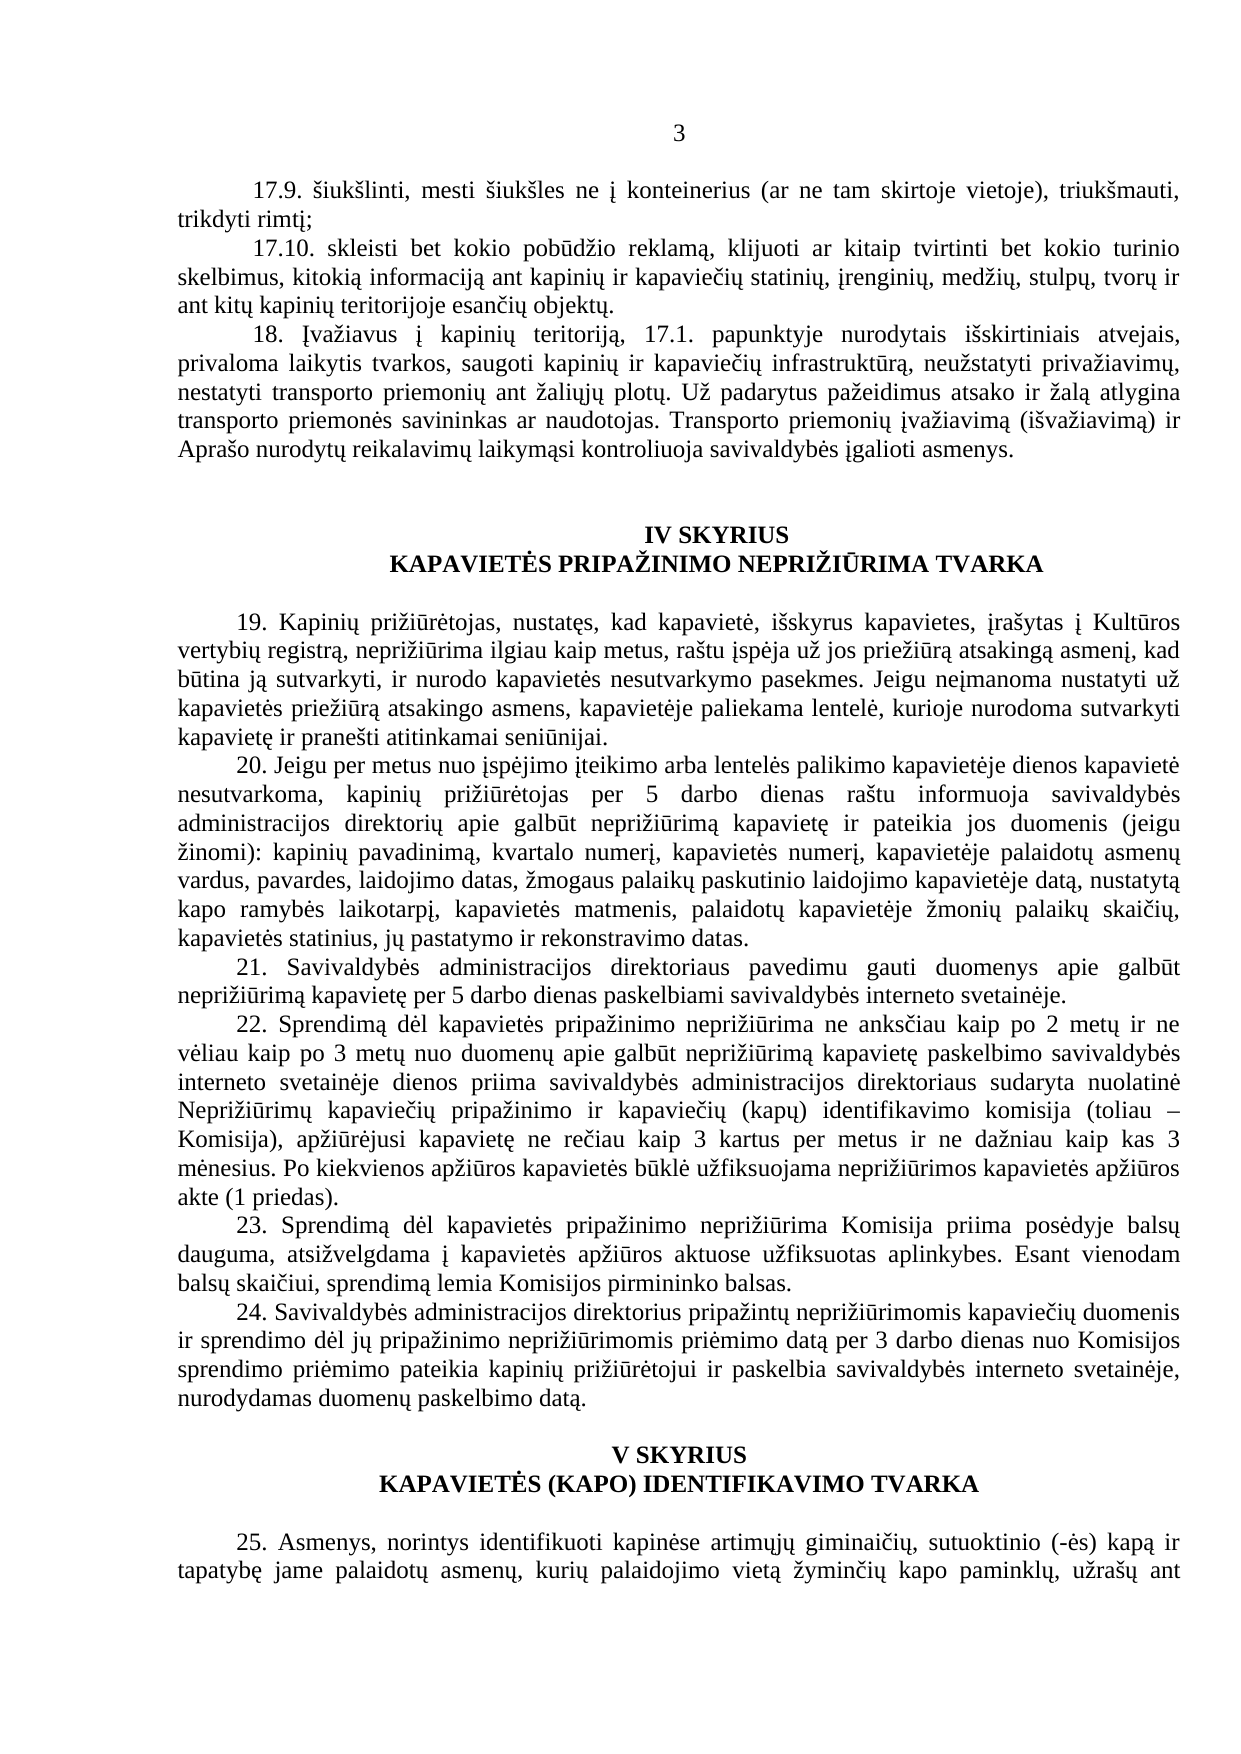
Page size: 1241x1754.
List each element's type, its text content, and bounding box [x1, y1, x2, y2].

text 18. Įvažiavus į kapinių teritoriją, 17.1. papunktyje nurodytais išskirtiniais atvejais, privaloma laikytis tvarkos, saugoti kapinių ir kapaviečių infrastruktūrą, neužstatyti privažiavimų, nestatyti transporto priemonių ant žaliųjų plotų. Už padarytus pažeidimus atsako ir žalą atlygina transporto priemonės savininkas ar naudotojas. Transporto priemonių įvažiavimą (išvažiavimą) ir Aprašo nurodytų reikalavimų laikymąsi kontroliuoja savivaldybės įgalioti asmenys. [177, 319, 1181, 463]
text V SKYRIUS [177, 1441, 1181, 1469]
text 20. Jeigu per metus nuo įspėjimo įteikimo arba lentelės palikimo kapavietėje dienos kapavietė nesutvarkoma, kapinių prižiūrėtojas per 5 darbo dienas raštu informuoja savivaldybės administracijos direktorių apie galbūt neprižiūrimą kapavietę ir pateikia jos duomenis (jeigu žinomi): kapinių pavadinimą, kvartalo numerį, kapavietės numerį, kapavietėje palaidotų asmenų vardus, pavardes, laidojimo datas, žmogaus palaikų paskutinio laidojimo kapavietėje datą, nustatytą kapo ramybės laikotarpį, kapavietės matmenis, palaidotų kapavietėje žmonių palaikų skaičių, kapavietės statinius, jų pastatymo ir rekonstravimo datas. [177, 751, 1181, 952]
text 23. Sprendimą dėl kapavietės pripažinimo neprižiūrima Komisija priima posėdyje balsų dauguma, atsižvelgdama į kapavietės apžiūros aktuose užfiksuotas aplinkybes. Esant vienodam balsų skaičiui, sprendimą lemia Komisijos pirmininko balsas. [177, 1211, 1181, 1297]
text KAPAVIETĖS (KAPO) IDENTIFIKAVIMO TVARKA [177, 1469, 1181, 1498]
text 17.10. skleisti bet kokio pobūdžio reklamą, klijuoti ar kitaip tvirtinti bet kokio turinio skelbimus, kitokią informaciją ant kapinių ir kapaviečių statinių, įrenginių, medžių, stulpų, tvorų ir ant kitų kapinių teritorijoje esančių objektų. [177, 233, 1181, 319]
text 19. Kapinių prižiūrėtojas, nustatęs, kad kapavietė, išskyrus kapavietes, įrašytas į Kultūros vertybių registrą, neprižiūrima ilgiau kaip metus, raštu įspėja už jos priežiūrą atsakingą asmenį, kad būtina ją sutvarkyti, ir nurodo kapavietės nesutvarkymo pasekmes. Jeigu neįmanoma nustatyti už kapavietės priežiūrą atsakingo asmens, kapavietėje paliekama lentelė, kurioje nurodoma sutvarkyti kapavietę ir pranešti atitinkamai seniūnijai. [177, 607, 1181, 751]
text KAPAVIETĖS PRIPAŽINIMO NEPRIŽIŪRIMA TVARKA [177, 549, 1181, 578]
text 22. Sprendimą dėl kapavietės pripažinimo neprižiūrima ne anksčiau kaip po 2 metų ir ne vėliau kaip po 3 metų nuo duomenų apie galbūt neprižiūrimą kapavietę paskelbimo savivaldybės interneto svetainėje dienos priima savivaldybės administracijos direktoriaus sudaryta nuolatinė Neprižiūrimų kapaviečių pripažinimo ir kapaviečių (kapų) identifikavimo komisija (toliau – Komisija), apžiūrėjusi kapavietę ne rečiau kaip 3 kartus per metus ir ne dažniau kaip kas 3 mėnesius. Po kiekvienos apžiūros kapavietės būklė užfiksuojama neprižiūrimos kapavietės apžiūros akte (1 priedas). [177, 1009, 1181, 1211]
text 25. Asmenys, norintys identifikuoti kapinėse artimųjų giminaičių, sutuoktinio (-ės) kapą ir tapatybę jame palaidotų asmenų, kurių palaidojimo vietą žyminčių kapo paminklų, užrašų ant [177, 1527, 1181, 1584]
text 21. Savivaldybės administracijos direktoriaus pavedimu gauti duomenys apie galbūt neprižiūrimą kapavietę per 5 darbo dienas paskelbiami savivaldybės interneto svetainėje. [177, 952, 1181, 1009]
text 17.9. šiukšlinti, mesti šiukšles ne į konteinerius (ar ne tam skirtoje vietoje), triukšmauti, trikdyti rimtį; [177, 176, 1181, 233]
text 24. Savivaldybės administracijos direktorius pripažintų neprižiūrimomis kapaviečių duomenis ir sprendimo dėl jų pripažinimo neprižiūrimomis priėmimo datą per 3 darbo dienas nuo Komisijos sprendimo priėmimo pateikia kapinių prižiūrėtojui ir paskelbia savivaldybės interneto svetainėje, nurodydamas duomenų paskelbimo datą. [177, 1297, 1181, 1412]
text IV SKYRIUS [177, 521, 1181, 549]
